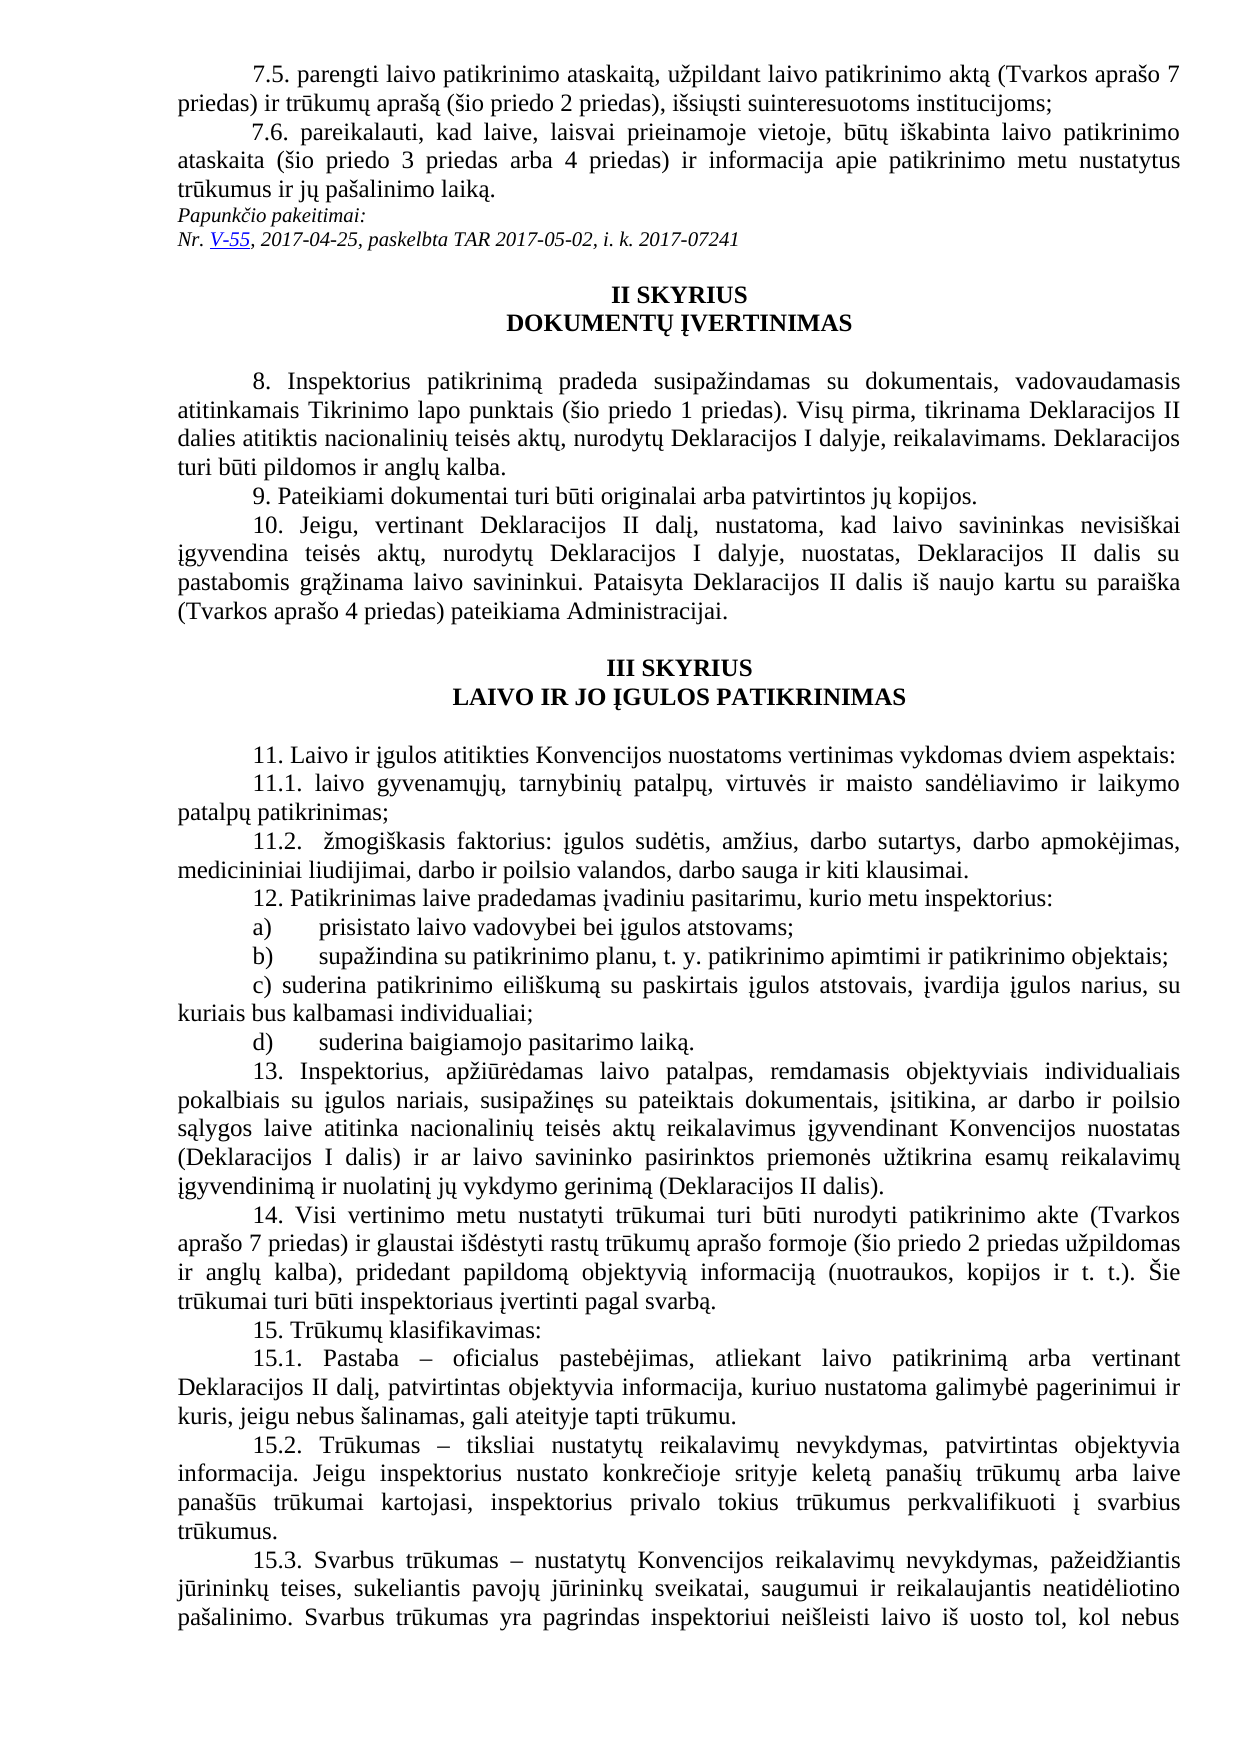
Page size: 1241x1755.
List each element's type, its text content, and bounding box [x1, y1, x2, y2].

text c) suderina patikrinimo eiliškumą su paskirtais įgulos atstovais, įvardija įgulos narius, su kuriais bus kalbamasi individualiai; [177, 970, 1181, 1027]
text d) suderina baigiamojo pasitarimo laiką. [177, 1027, 1181, 1056]
text 15.2. Trūkumas – tiksliai nustatytų reikalavimų nevykdymas, patvirtintas objektyvia informacija. Jeigu inspektorius nustato konkrečioje srityje keletą panašių trūkumų arba laive panašūs trūkumai kartojasi, inspektorius privalo tokius trūkumus perkvalifikuoti į svarbius trūkumus. [177, 1430, 1181, 1545]
text 7.6. pareikalauti, kad laive, laisvai prieinamoje vietoje, būtų iškabinta laivo patikrinimo ataskaita (šio priedo 3 priedas arba 4 priedas) ir informacija apie patikrinimo metu nustatytus trūkumus ir jų pašalinimo laiką. [177, 117, 1181, 203]
text Papunkčio pakeitimai: [177, 203, 1181, 227]
text b) supažindina su patikrinimo planu, t. y. patikrinimo apimtimi ir patikrinimo objektais; [177, 941, 1181, 970]
text 11. Laivo ir įgulos atitikties Konvencijos nuostatoms vertinimas vykdomas dviem aspektais: [177, 740, 1181, 768]
text 8. Inspektorius patikrinimą pradeda susipažindamas su dokumentais, vadovaudamasis atitinkamais Tikrinimo lapo punktais (šio priedo 1 priedas). Visų pirma, tikrinama Deklaracijos II dalies atitiktis nacionalinių teisės aktų, nurodytų Deklaracijos I dalyje, reikalavimams. Deklaracijos turi būti pildomos ir anglų kalba. [177, 366, 1181, 481]
text 13. Inspektorius, apžiūrėdamas laivo patalpas, remdamasis objektyviais individualiais pokalbiais su įgulos nariais, susipažinęs su pateiktais dokumentais, įsitikina, ar darbo ir poilsio sąlygos laive atitinka nacionalinių teisės aktų reikalavimus įgyvendinant Konvencijos nuostatas (Deklaracijos I dalis) ir ar laivo savininko pasirinktos priemonės užtikrina esamų reikalavimų įgyvendinimą ir nuolatinį jų vykdymo gerinimą (Deklaracijos II dalis). [177, 1056, 1181, 1200]
text 11.2. žmogiškasis faktorius: įgulos sudėtis, amžius, darbo sutartys, darbo apmokėjimas, medicininiai liudijimai, darbo ir poilsio valandos, darbo sauga ir kiti klausimai. [177, 826, 1181, 883]
text 14. Visi vertinimo metu nustatyti trūkumai turi būti nurodyti patikrinimo akte (Tvarkos aprašo 7 priedas) ir glaustai išdėstyti rastų trūkumų aprašo formoje (šio priedo 2 priedas užpildomas ir anglų kalba), pridedant papildomą objektyvią informaciją (nuotraukos, kopijos ir t. t.). Šie trūkumai turi būti inspektoriaus įvertinti pagal svarbą. [177, 1200, 1181, 1315]
text 15.3. Svarbus trūkumas – nustatytų Konvencijos reikalavimų nevykdymas, pažeidžiantis jūrininkų teises, sukeliantis pavojų jūrininkų sveikatai, saugumui ir reikalaujantis neatidėliotino pašalinimo. Svarbus trūkumas yra pagrindas inspektoriui neišleisti laivo iš uosto tol, kol nebus [177, 1545, 1181, 1631]
text 15. Trūkumų klasifikavimas: [177, 1315, 1181, 1343]
text 9. Pateikiami dokumentai turi būti originalai arba patvirtintos jų kopijos. [177, 481, 1181, 510]
text 10. Jeigu, vertinant Deklaracijos II dalį, nustatoma, kad laivo savininkas nevisiškai įgyvendina teisės aktų, nurodytų Deklaracijos I dalyje, nuostatas, Deklaracijos II dalis su pastabomis grąžinama laivo savininkui. Pataisyta Deklaracijos II dalis iš naujo kartu su paraiška (Tvarkos aprašo 4 priedas) pateikiama Administracijai. [177, 510, 1181, 625]
text 7.5. parengti laivo patikrinimo ataskaitą, užpildant laivo patikrinimo aktą (Tvarkos aprašo 7 priedas) ir trūkumų aprašą (šio priedo 2 priedas), išsiųsti suinteresuotoms institucijoms; [177, 59, 1181, 117]
text II SKYRIUS [177, 280, 1181, 308]
text LAIVO IR JO ĮGULOS PATIKRINIMAS [177, 682, 1181, 711]
text 15.1. Pastaba – oficialus pastebėjimas, atliekant laivo patikrinimą arba vertinant Deklaracijos II dalį, patvirtintas objektyvia informacija, kuriuo nustatoma galimybė pagerinimui ir kuris, jeigu nebus šalinamas, gali ateityje tapti trūkumu. [177, 1343, 1181, 1430]
text III SKYRIUS [177, 653, 1181, 682]
text 12. Patikrinimas laive pradedamas įvadiniu pasitarimu, kurio metu inspektorius: [177, 883, 1181, 912]
text DOKUMENTŲ ĮVERTINIMAS [177, 308, 1181, 337]
text Nr. V-55, 2017-04-25, paskelbta TAR 2017-05-02, i. k. 2017-07241 [177, 227, 1181, 251]
text a) prisistato laivo vadovybei bei įgulos atstovams; [177, 912, 1181, 941]
text 11.1. laivo gyvenamųjų, tarnybinių patalpų, virtuvės ir maisto sandėliavimo ir laikymo patalpų patikrinimas; [177, 768, 1181, 826]
